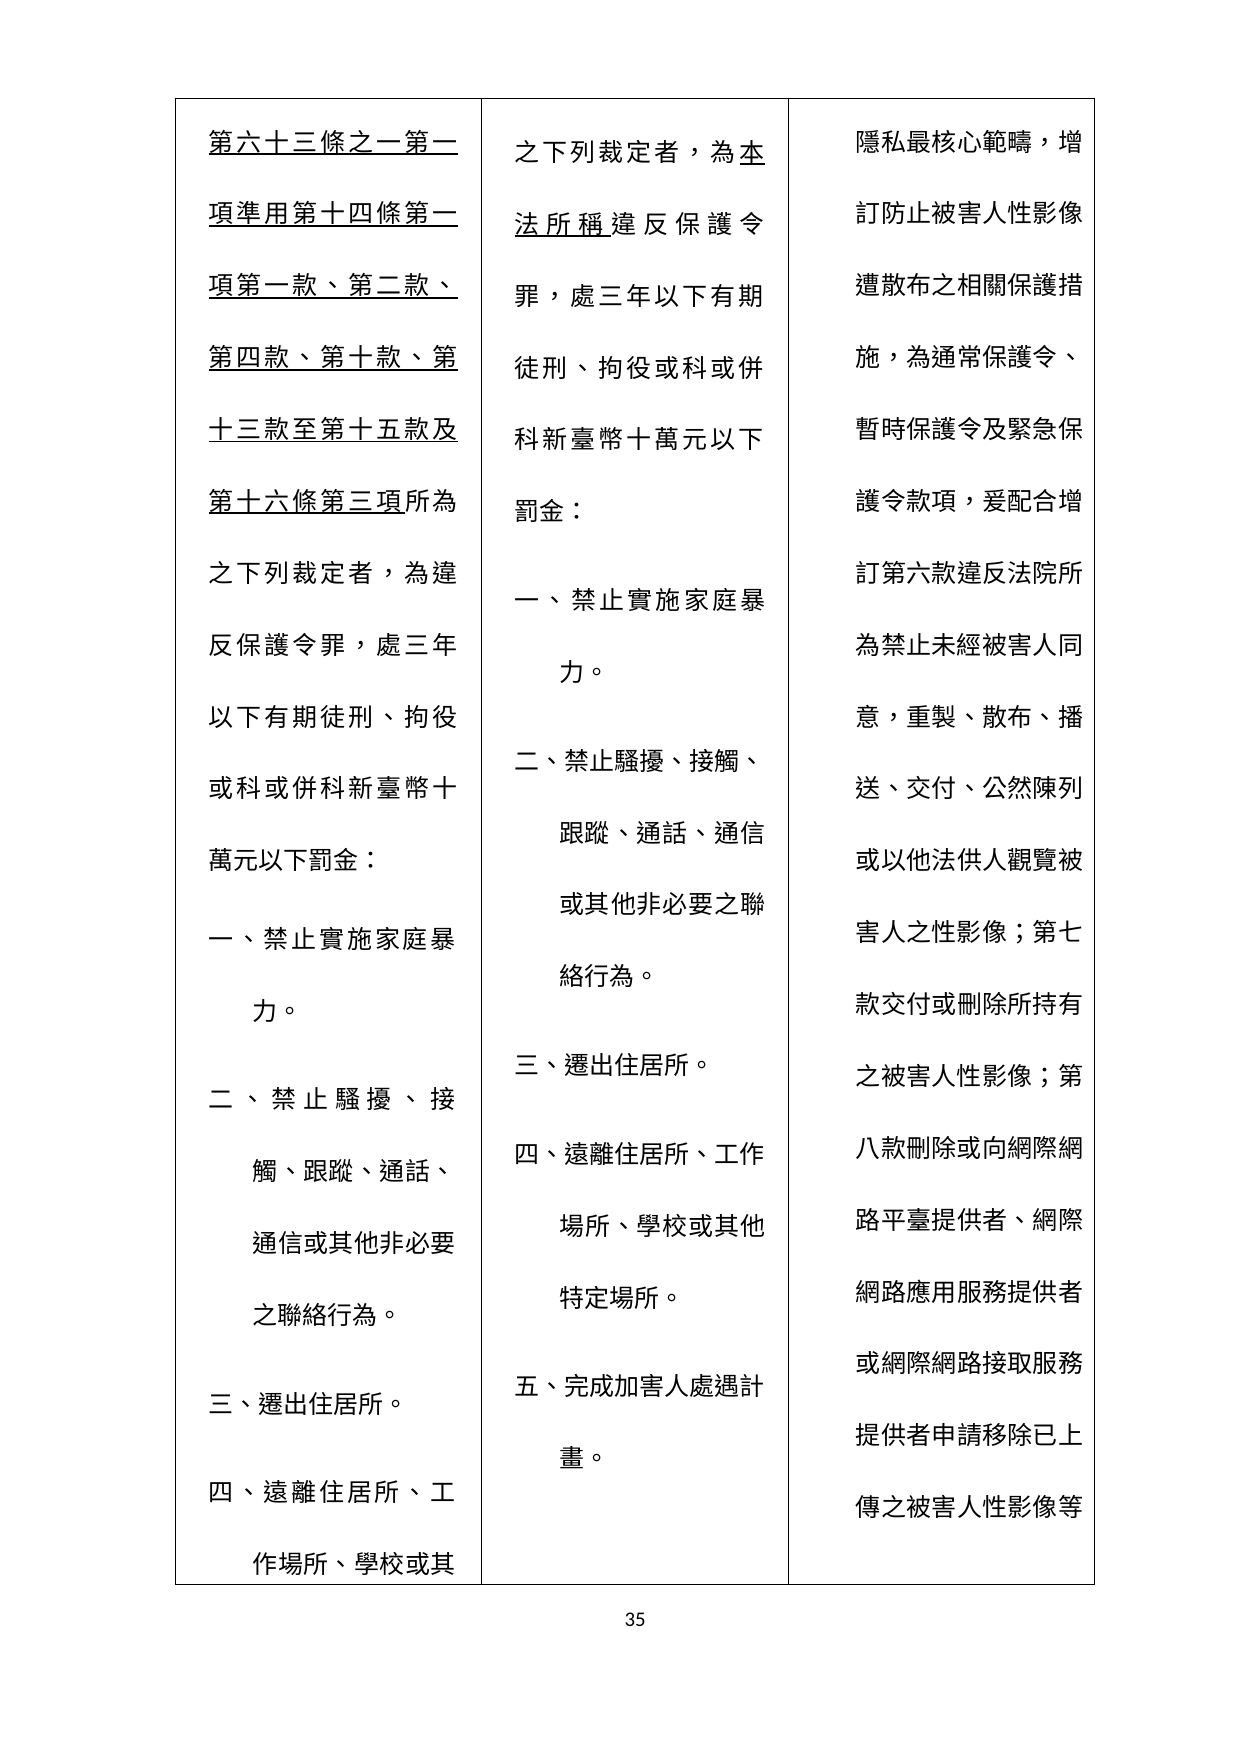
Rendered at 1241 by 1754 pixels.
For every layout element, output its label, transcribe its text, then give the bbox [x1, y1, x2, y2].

table_cell 隱私最核心範疇，增訂防止被害人性影像遭散布之相關保護措施，為通常保護令、暫時保護令及緊急保護令款項，爰配合增訂第六款違反法院所為禁止未經被害人同意，重製、散布、播送、交付、公然陳列或以他法供人觀覽被害人之性影像；第七款交付或刪除所持有之被害人性影像；第八款刪除或向網際網路平臺提供者、網際網路應用服務提供者或網際網路接取服務提供者申請移除已上傳之被害人性影像等 [789, 99, 1094, 1584]
table_cell 第六十三條之一第一項準用第十四條第一項第一款、第二款、第四款、第十款、第十三款至第十五款及第十六條第三項所為之下列裁定者，為違反保護令罪，處三年以下有期徒刑、拘役或科或併科新臺幣十萬元以下罰金： 一、禁止實施家庭暴力。 二、禁止騷擾、接觸、跟蹤、通話、通信或其他非必要之聯絡行為。 三、遷出住居所。 四、遠離住居所、工作場所、學校或其 [176, 99, 481, 1584]
table_cell 之下列裁定者，為本法所稱違反保護令罪，處三年以下有期徒刑、拘役或科或併科新臺幣十萬元以下罰金： 一、禁止實施家庭暴力。 二、禁止騷擾、接觸、跟蹤、通話、通信或其他非必要之聯絡行為。 三、遷出住居所。 四、遠離住居所、工作場所、學校或其他特定場所。 五、完成加害人處遇計畫。 [482, 99, 788, 1584]
